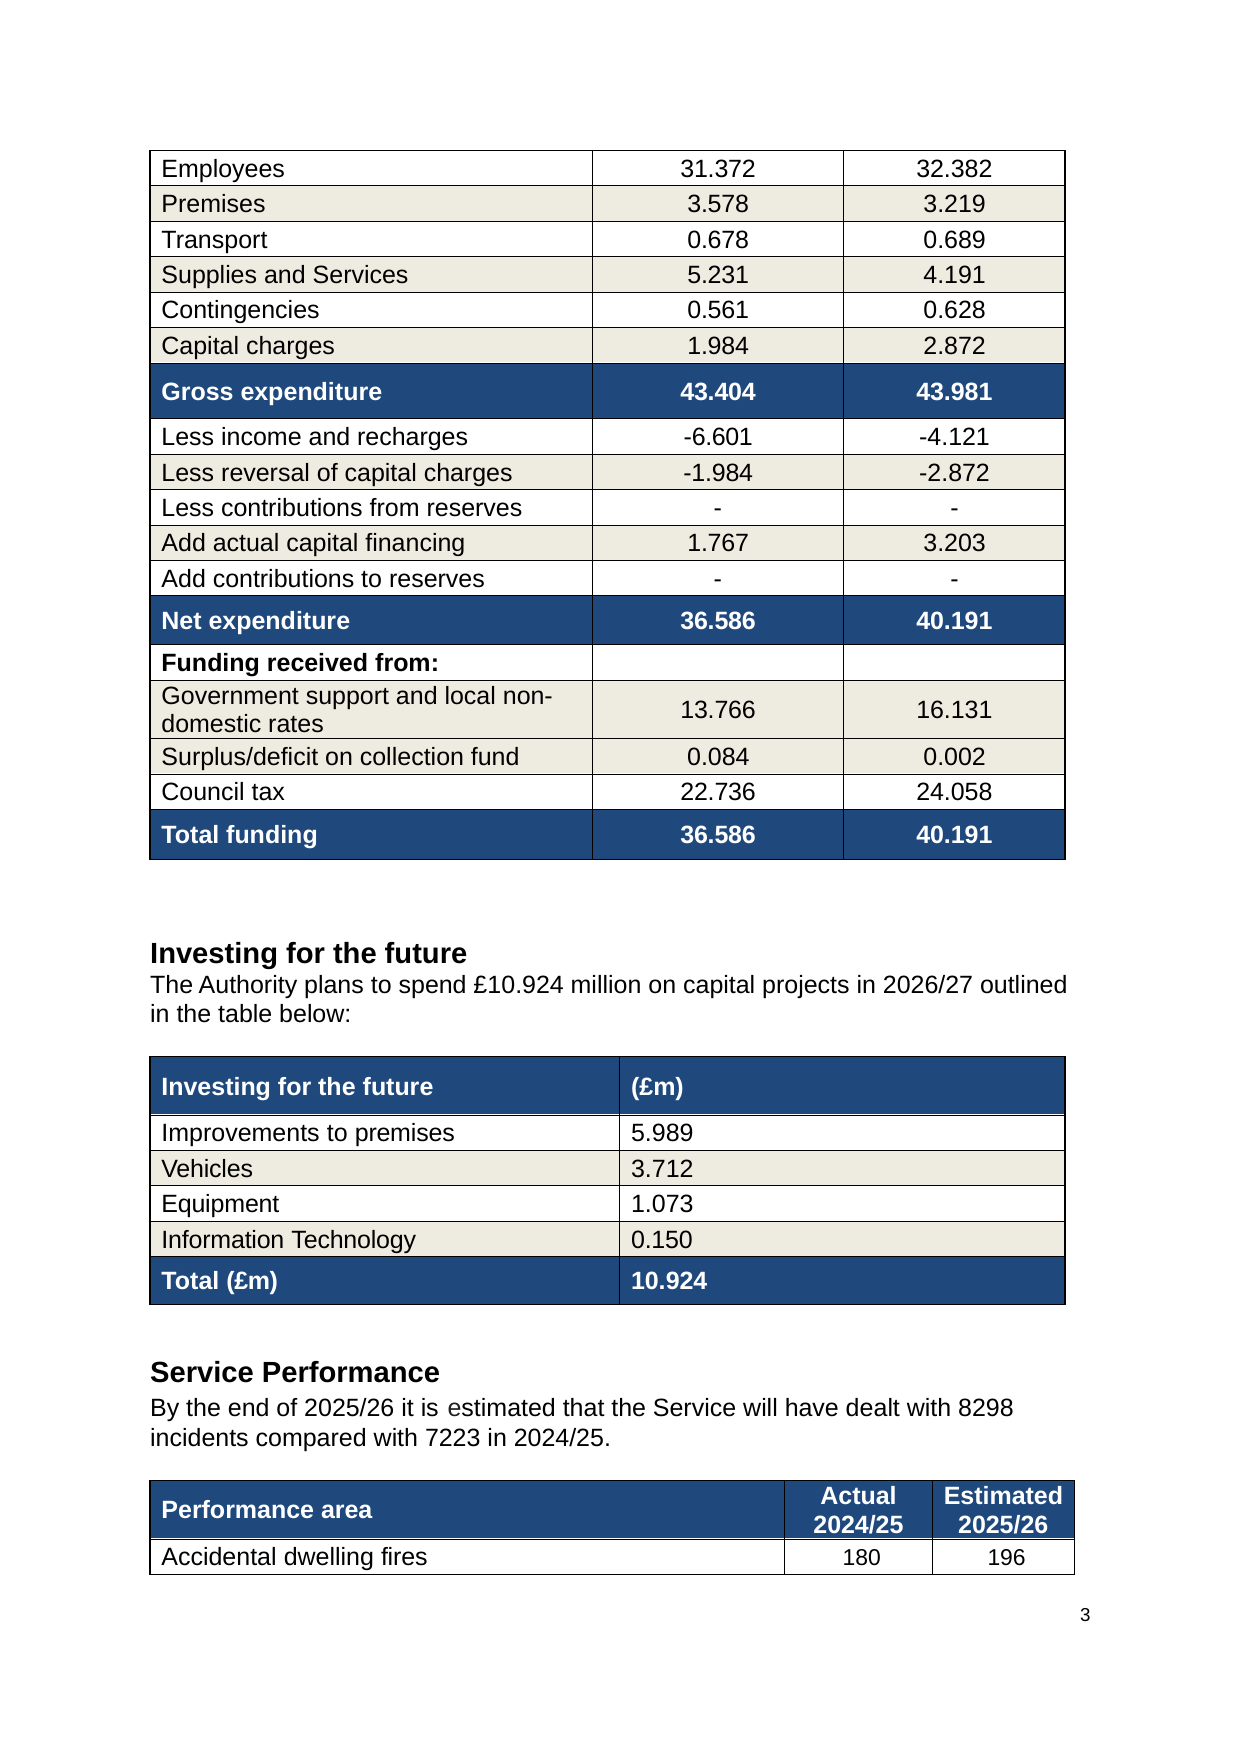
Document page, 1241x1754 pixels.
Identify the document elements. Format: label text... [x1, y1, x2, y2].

table_cell 22.736 [593, 775, 843, 809]
table_cell [593, 645, 843, 679]
table_cell -6.601 [593, 419, 843, 454]
table_cell Improvements to premises [151, 1116, 619, 1150]
table_header Investing for the future [151, 1057, 619, 1114]
table_cell 36.586 [593, 596, 843, 644]
table_cell Contingencies [151, 293, 592, 327]
table_cell 32.382 [844, 151, 1064, 185]
table_cell Vehicles [151, 1151, 619, 1185]
table_cell 10.924 [620, 1257, 1064, 1304]
table_cell 196 [933, 1540, 1074, 1574]
table_cell 43.404 [593, 364, 843, 418]
table_cell 0.084 [593, 739, 843, 773]
table_cell 16.131 [844, 681, 1064, 738]
table_cell Council tax [151, 775, 592, 809]
table_cell Gross expenditure [151, 364, 592, 418]
table_cell - [844, 490, 1064, 524]
table_cell 0.561 [593, 293, 843, 327]
table_cell 2.872 [844, 328, 1064, 362]
table_header (£m) [620, 1057, 1064, 1114]
table_cell 31.372 [593, 151, 843, 185]
table_cell 36.586 [593, 810, 843, 859]
table_cell Surplus/deficit on collection fund [151, 739, 592, 773]
table_cell Capital charges [151, 328, 592, 362]
table_cell 5.989 [620, 1116, 1064, 1150]
table_cell 0.678 [593, 222, 843, 256]
subtitle Service Performance [150, 1355, 1090, 1389]
table_cell Employees [151, 151, 592, 185]
table_cell -1.984 [593, 455, 843, 489]
table_cell Total funding [151, 810, 592, 859]
table_cell Equipment [151, 1186, 619, 1221]
table_cell -4.121 [844, 419, 1064, 454]
table_cell Information Technology [151, 1222, 619, 1256]
subtitle Investing for the future [150, 936, 1090, 970]
table_cell -2.872 [844, 455, 1064, 489]
table_cell 1.984 [593, 328, 843, 362]
table_cell 0.150 [620, 1222, 1064, 1256]
table_cell 1.073 [620, 1186, 1064, 1221]
table_cell 3.219 [844, 186, 1064, 221]
table_cell 13.766 [593, 681, 843, 738]
table_cell Less reversal of capital charges [151, 455, 592, 489]
table_cell - [844, 561, 1064, 595]
table_cell Accidental dwelling fires [151, 1540, 784, 1574]
table_cell Less contributions from reserves [151, 490, 592, 524]
table_cell Less income and recharges [151, 419, 592, 454]
table_cell Transport [151, 222, 592, 256]
table_cell Total (£m) [151, 1257, 619, 1304]
table_cell Add contributions to reserves [151, 561, 592, 595]
table_cell 1.767 [593, 526, 843, 560]
table_header Estimated 2025/26 [933, 1481, 1074, 1538]
table_cell 40.191 [844, 810, 1064, 859]
table_cell Premises [151, 186, 592, 221]
table_header Performance area [151, 1481, 784, 1538]
table_cell Add actual capital financing [151, 526, 592, 560]
table_cell 0.002 [844, 739, 1064, 773]
table_cell Government support and local non-domestic rates [151, 681, 592, 738]
table_cell 40.191 [844, 596, 1064, 644]
table_cell 0.628 [844, 293, 1064, 327]
table_cell Supplies and Services [151, 257, 592, 292]
table_cell Net expenditure [151, 596, 592, 644]
table_cell 4.191 [844, 257, 1064, 292]
table_cell 5.231 [593, 257, 843, 292]
table_cell 180 [785, 1540, 932, 1574]
table_header Actual 2024/25 [785, 1481, 932, 1538]
table_cell 3.578 [593, 186, 843, 221]
table_cell 3.203 [844, 526, 1064, 560]
table_cell 0.689 [844, 222, 1064, 256]
text By the end of 2025/26 it is estimated that the Service will have dealt with 8298 incidents compared with 7223 in 2024/25. [150, 1389, 1090, 1451]
text The Authority plans to spend £10.924 million on capital projects in 2026/27 outlined in the table below: [150, 970, 1090, 1027]
table_cell [844, 645, 1064, 679]
table_cell 3.712 [620, 1151, 1064, 1185]
table_cell - [593, 490, 843, 524]
table_cell 43.981 [844, 364, 1064, 418]
table_cell - [593, 561, 843, 595]
table_cell Funding received from: [151, 645, 592, 679]
table_cell 24.058 [844, 775, 1064, 809]
